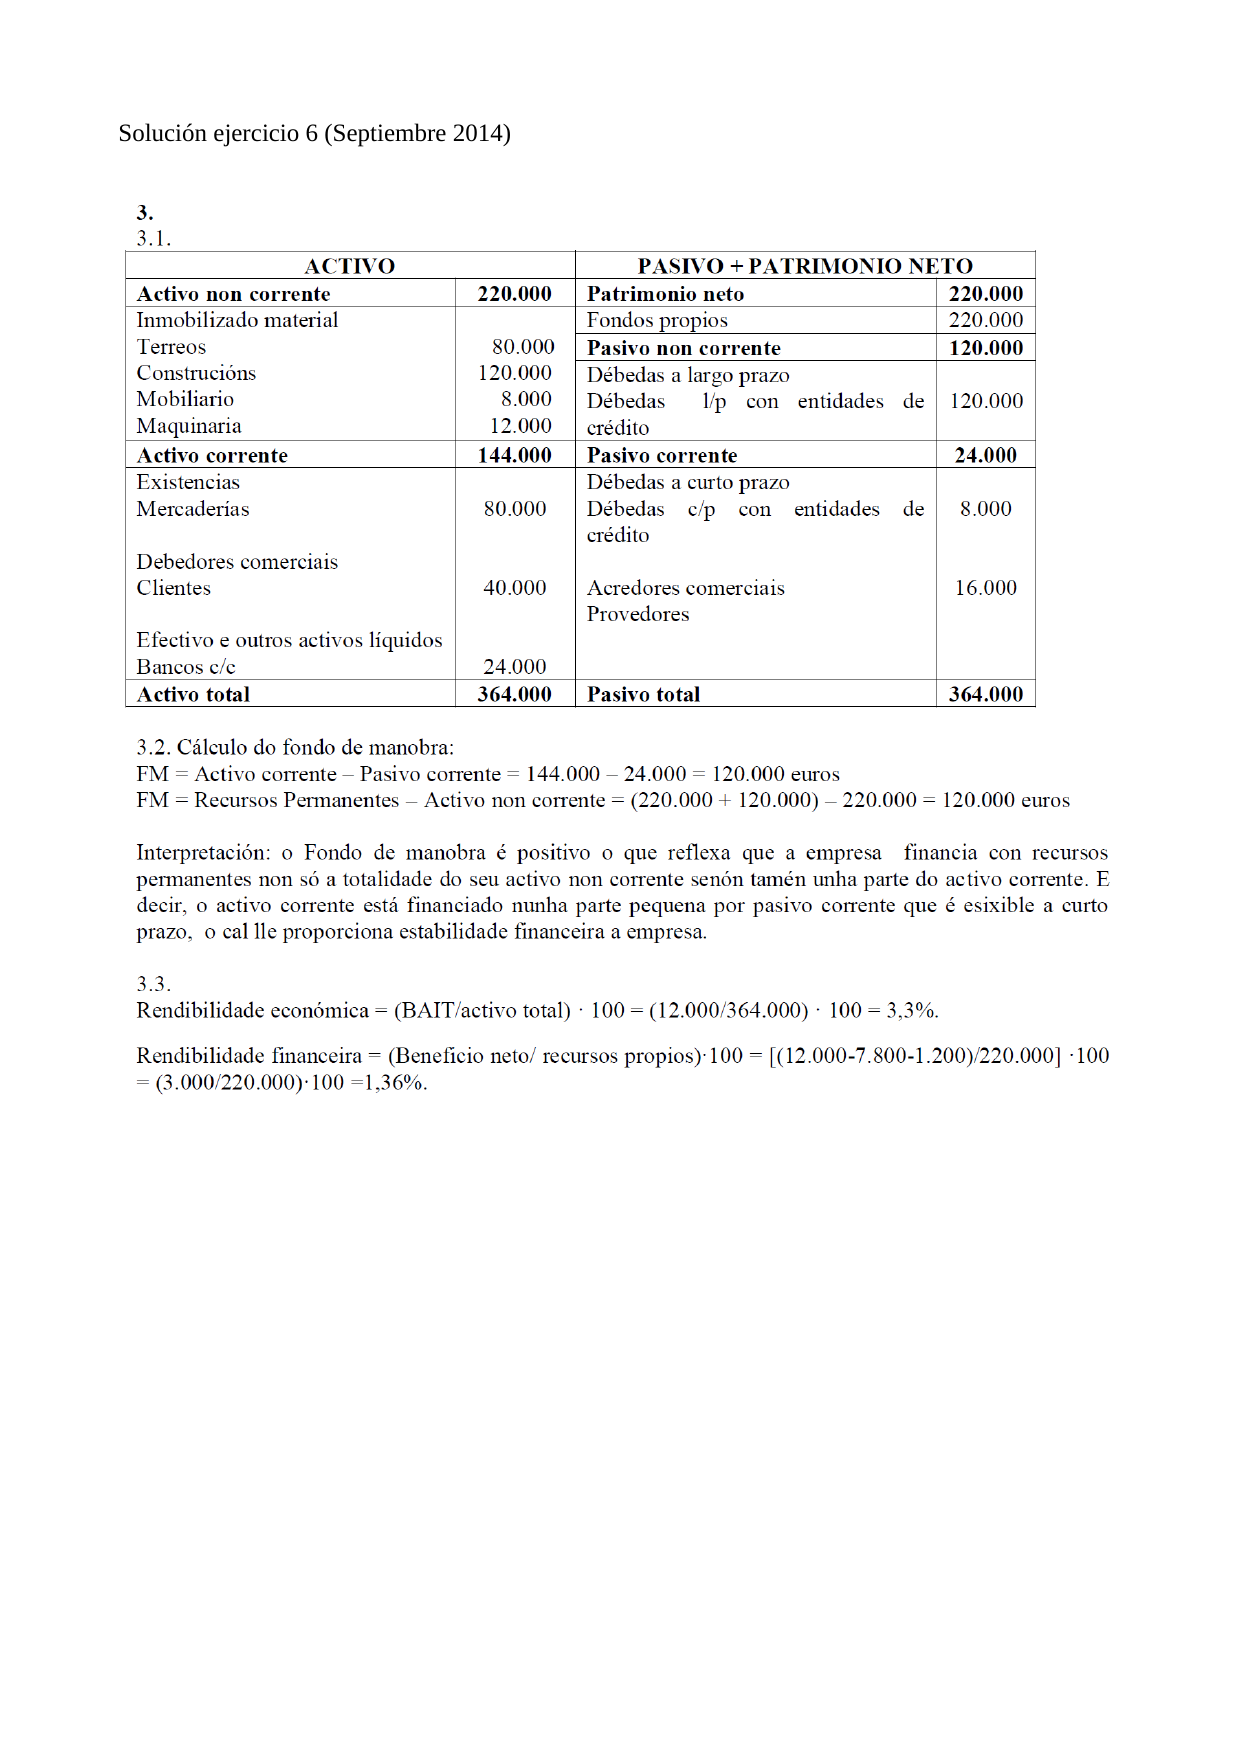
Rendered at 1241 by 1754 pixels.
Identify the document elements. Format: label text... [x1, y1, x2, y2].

text Solución ejercicio 6 (Septiembre 2014) [118, 118, 1122, 147]
picture [123, 199, 1128, 1116]
